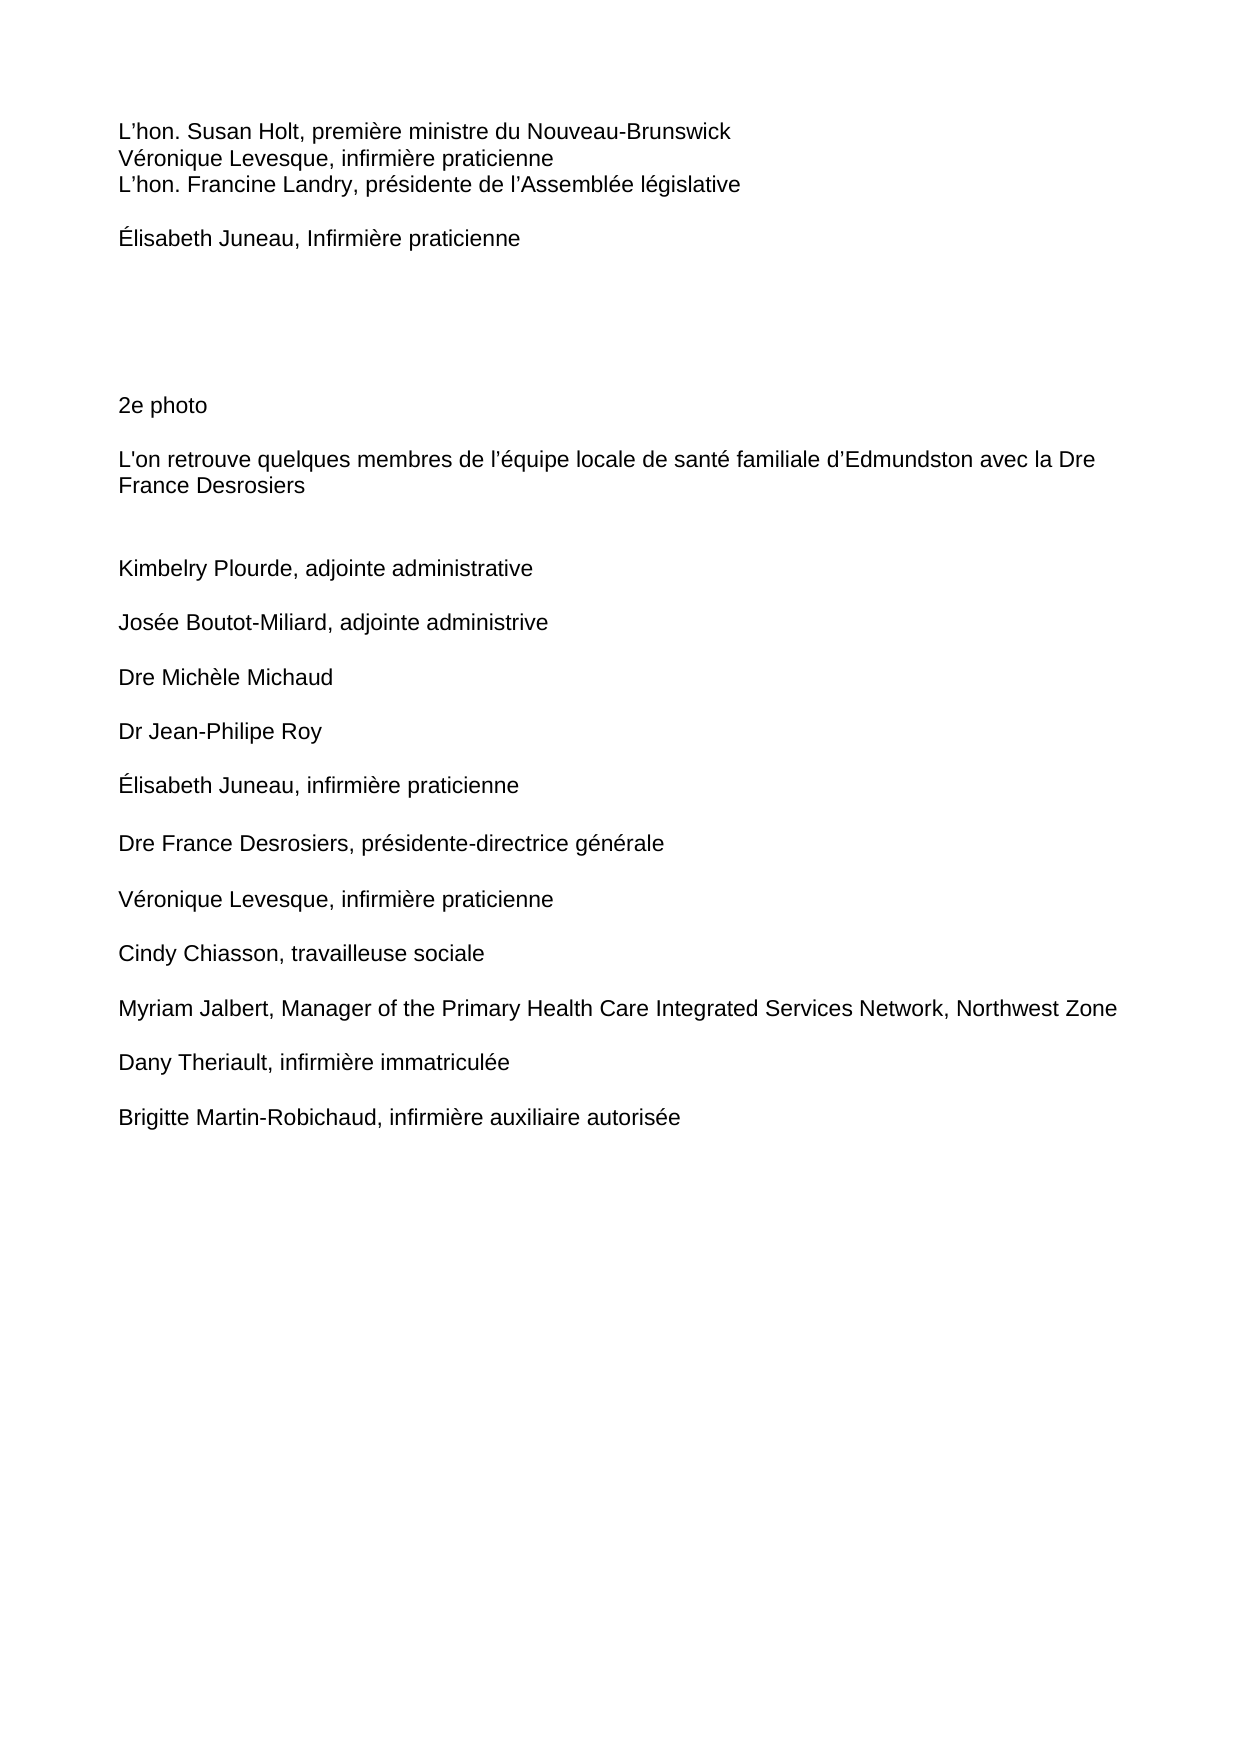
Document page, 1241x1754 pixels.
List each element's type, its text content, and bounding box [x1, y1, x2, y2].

text Kimbelry Plourde, adjointe administrative [118, 555, 1122, 581]
text L’hon. Francine Landry, présidente de l’Assemblée législative [118, 171, 1122, 197]
text Brigitte Martin-Robichaud, infirmière auxiliaire autorisée [118, 1103, 1122, 1130]
text Véronique Levesque, infirmière praticienne [118, 886, 1122, 912]
text Cindy Chiasson, travailleuse sociale [118, 940, 1122, 967]
text Dre France Desrosiers, présidente‑directrice générale [118, 827, 1122, 858]
text Élisabeth Juneau, Infirmière praticienne [118, 225, 1122, 252]
text Véronique Levesque, infirmière praticienne [118, 144, 1122, 171]
text Myriam Jalbert, Manager of the Primary Health Care Integrated Services Network, Northwest Zone [118, 995, 1122, 1021]
text L’hon. Susan Holt, première ministre du Nouveau-Brunswick [118, 118, 1122, 144]
text Josée Boutot-Miliard, adjointe administrive [118, 609, 1122, 636]
text Dr Jean-Philipe Roy [118, 718, 1122, 744]
text Dany Theriault, infirmière immatriculée [118, 1049, 1122, 1075]
text Dre Michèle Michaud [118, 663, 1122, 690]
text Élisabeth Juneau, infirmière praticienne [118, 772, 1122, 799]
text L'on retrouve quelques membres de l’équipe locale de santé familiale d’Edmundston avec la Dre France Desrosiers [118, 446, 1122, 499]
text 2e photo [118, 392, 1122, 418]
